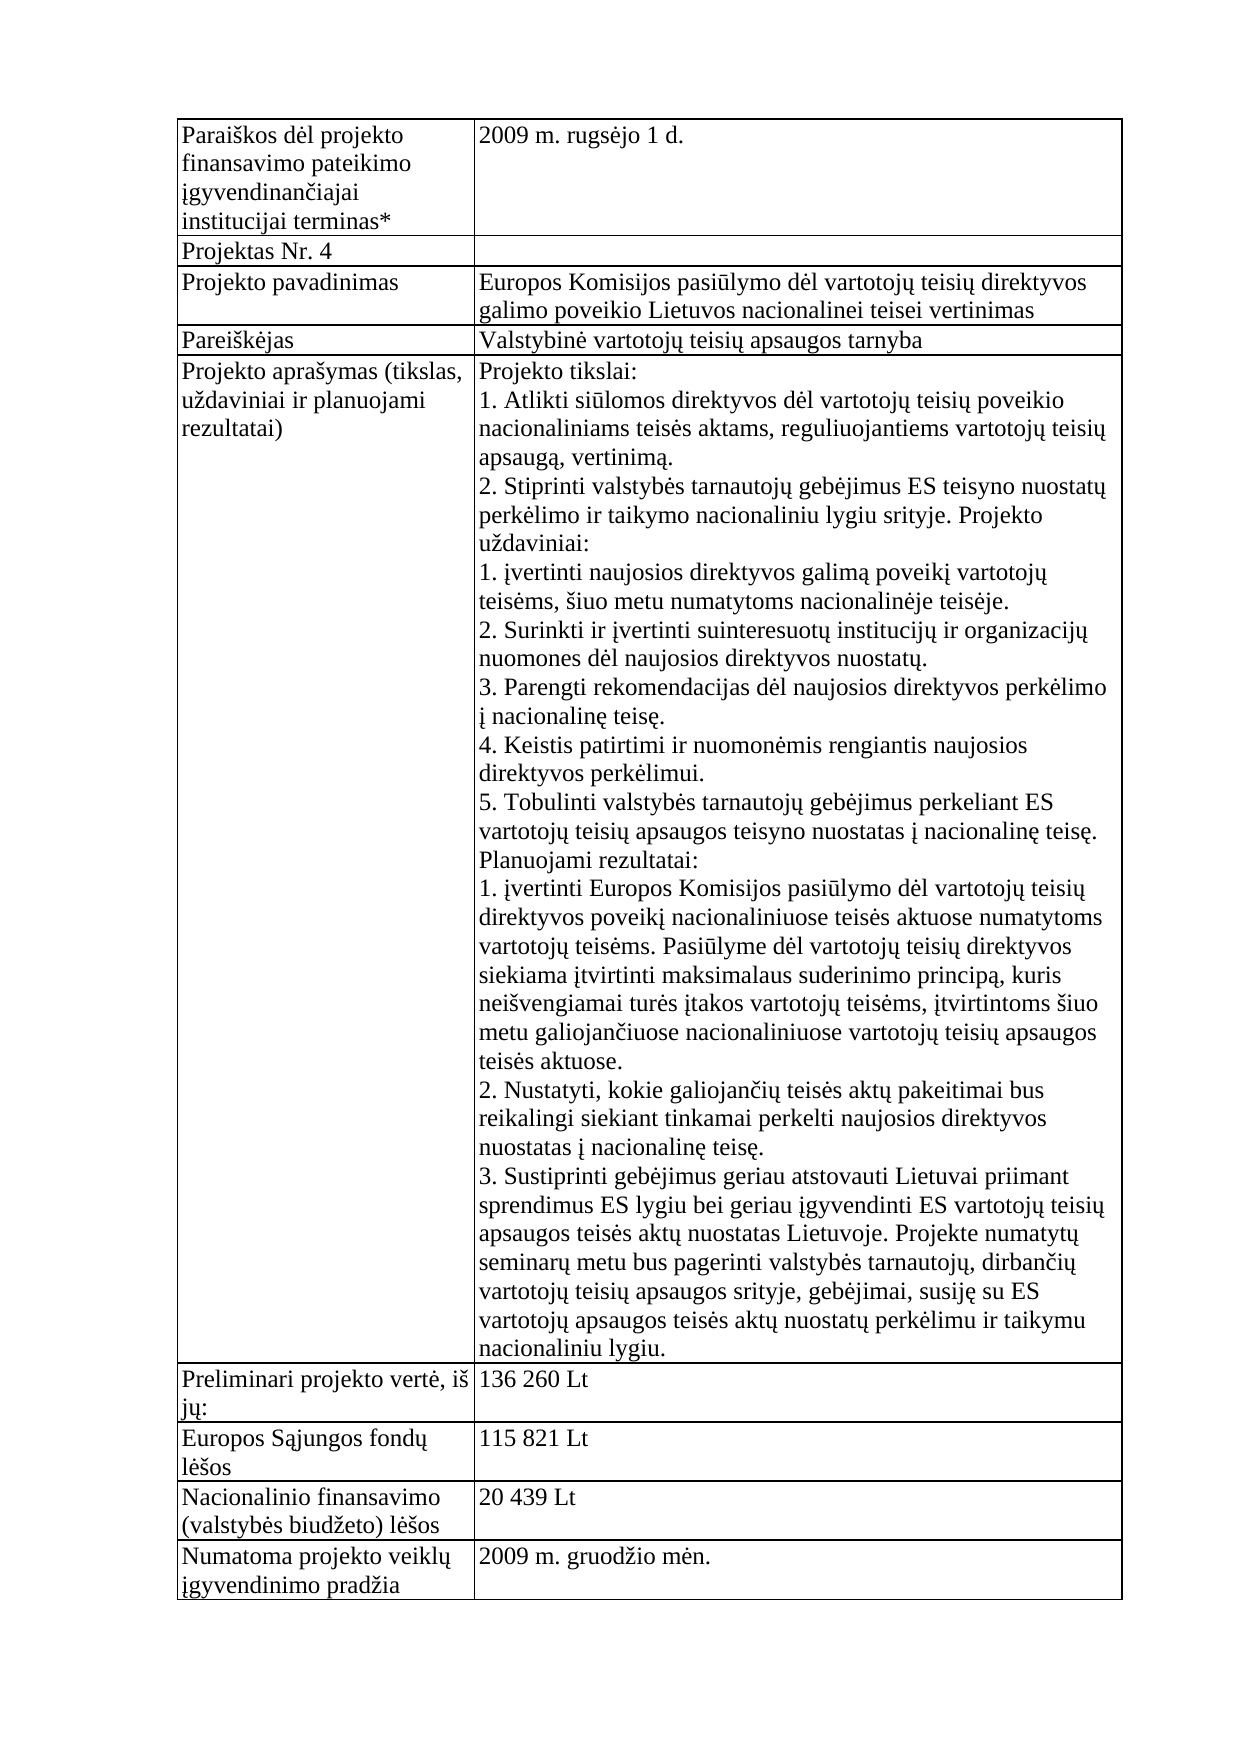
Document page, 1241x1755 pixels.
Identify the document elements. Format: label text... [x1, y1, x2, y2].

table_cell 115 821 Lt [475, 1423, 1121, 1480]
table_cell Projekto tikslai: 1. Atlikti siūlomos direktyvos dėl vartotojų teisių poveikio nacionaliniams teisės aktams, reguliuojantiems vartotojų teisių apsaugą, vertinimą. 2. Stiprinti valstybės tarnautojų gebėjimus ES teisyno nuostatų perkėlimo ir taikymo nacionaliniu lygiu srityje. Projekto uždaviniai: 1. įvertinti naujosios direktyvos galimą poveikį vartotojų teisėms, šiuo metu numatytoms nacionalinėje teisėje. 2. Surinkti ir įvertinti suinteresuotų institucijų ir organizacijų nuomones dėl naujosios direktyvos nuostatų. 3. Parengti rekomendacijas dėl naujosios direktyvos perkėlimo į nacionalinę teisę. 4. Keistis patirtimi ir nuomonėmis rengiantis naujosios direktyvos perkėlimui. 5. Tobulinti valstybės tarnautojų gebėjimus perkeliant ES vartotojų teisių apsaugos teisyno nuostatas į nacionalinę teisę. Planuojami rezultatai: 1. įvertinti Europos Komisijos pasiūlymo dėl vartotojų teisių direktyvos poveikį nacionaliniuose teisės aktuose numatytoms vartotojų teisėms. Pasiūlyme dėl vartotojų teisių direktyvos siekiama įtvirtinti maksimalaus suderinimo principą, kuris neišvengiamai turės įtakos vartotojų teisėms, įtvirtintoms šiuo metu galiojančiuose nacionaliniuose vartotojų teisių apsaugos teisės aktuose. 2. Nustatyti, kokie galiojančių teisės aktų pakeitimai bus reikalingi siekiant tinkamai perkelti naujosios direktyvos nuostatas į nacionalinę teisę. 3. Sustiprinti gebėjimus geriau atstovauti Lietuvai priimant sprendimus ES lygiu bei geriau įgyvendinti ES vartotojų teisių apsaugos teisės aktų nuostatas Lietuvoje. Projekte numatytų seminarų metu bus pagerinti valstybės tarnautojų, dirbančių vartotojų teisių apsaugos srityje, gebėjimai, susiję su ES vartotojų apsaugos teisės aktų nuostatų perkėlimu ir taikymu nacionaliniu lygiu. [475, 356, 1121, 1362]
table_cell Preliminari projekto vertė, iš jų: [178, 1364, 474, 1421]
table_cell [475, 236, 1121, 265]
table_cell Projekto aprašymas (tikslas, uždaviniai ir planuojami rezultatai) [178, 356, 474, 1362]
table_cell Valstybinė vartotojų teisių apsaugos tarnyba [475, 326, 1121, 354]
table_cell Pareiškėjas [178, 326, 474, 354]
table_cell Europos Komisijos pasiūlymo dėl vartotojų teisių direktyvos galimo poveikio Lietuvos nacionalinei teisei vertinimas [475, 267, 1121, 324]
table_cell Europos Sąjungos fondų lėšos [178, 1423, 474, 1480]
table_cell Projektas Nr. 4 [178, 236, 474, 265]
table_cell 2009 m. gruodžio mėn. [475, 1541, 1121, 1598]
table_cell Paraiškos dėl projekto finansavimo pateikimo įgyvendinančiajai institucijai terminas* [178, 120, 474, 235]
table_cell Projekto pavadinimas [178, 267, 474, 324]
table_cell 20 439 Lt [475, 1482, 1121, 1539]
table_cell Numatoma projekto veiklų įgyvendinimo pradžia [178, 1541, 474, 1598]
table_cell 2009 m. rugsėjo 1 d. [475, 120, 1121, 235]
table_cell Nacionalinio finansavimo (valstybės biudžeto) lėšos [178, 1482, 474, 1539]
table_cell 136 260 Lt [475, 1364, 1121, 1421]
